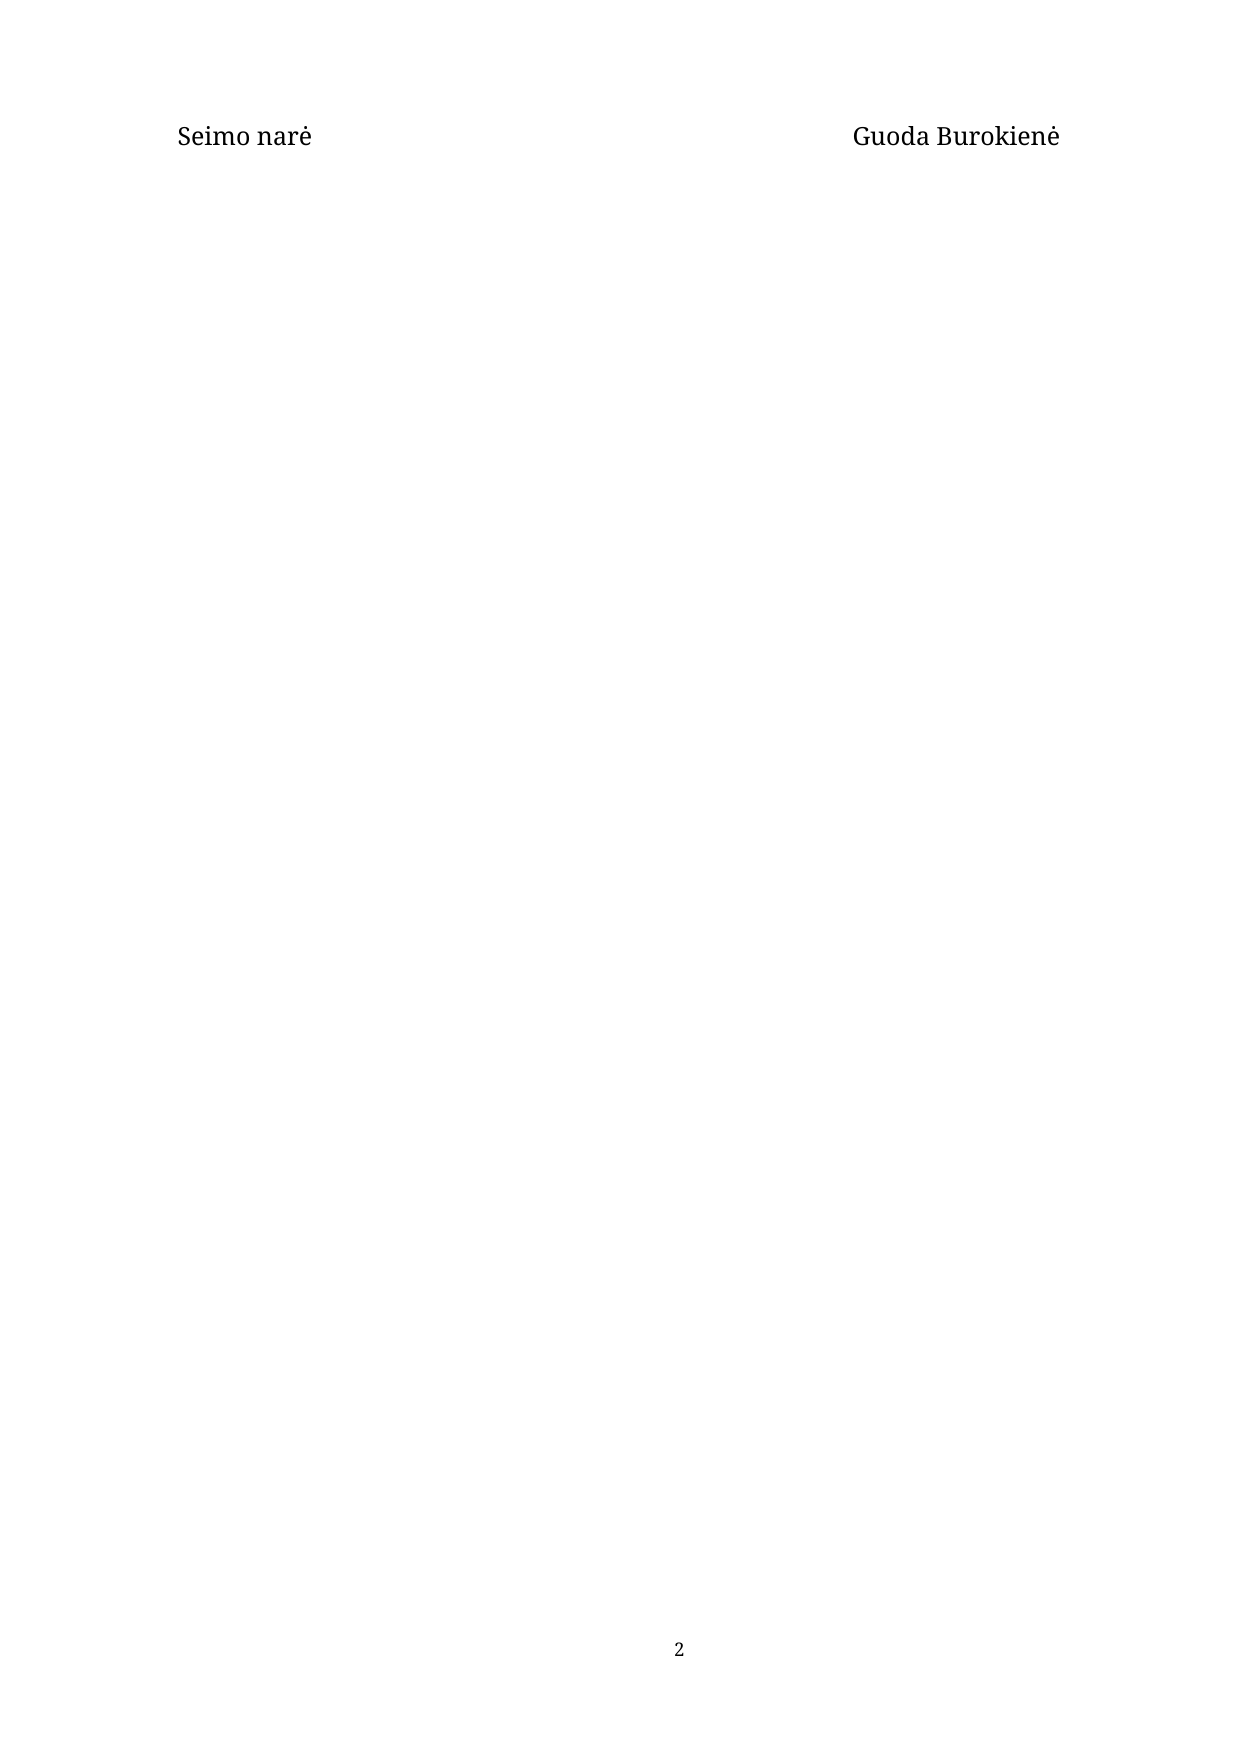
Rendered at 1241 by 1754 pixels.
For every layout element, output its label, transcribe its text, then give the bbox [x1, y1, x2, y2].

text Seimo narė Guoda Burokienė [177, 118, 1181, 152]
